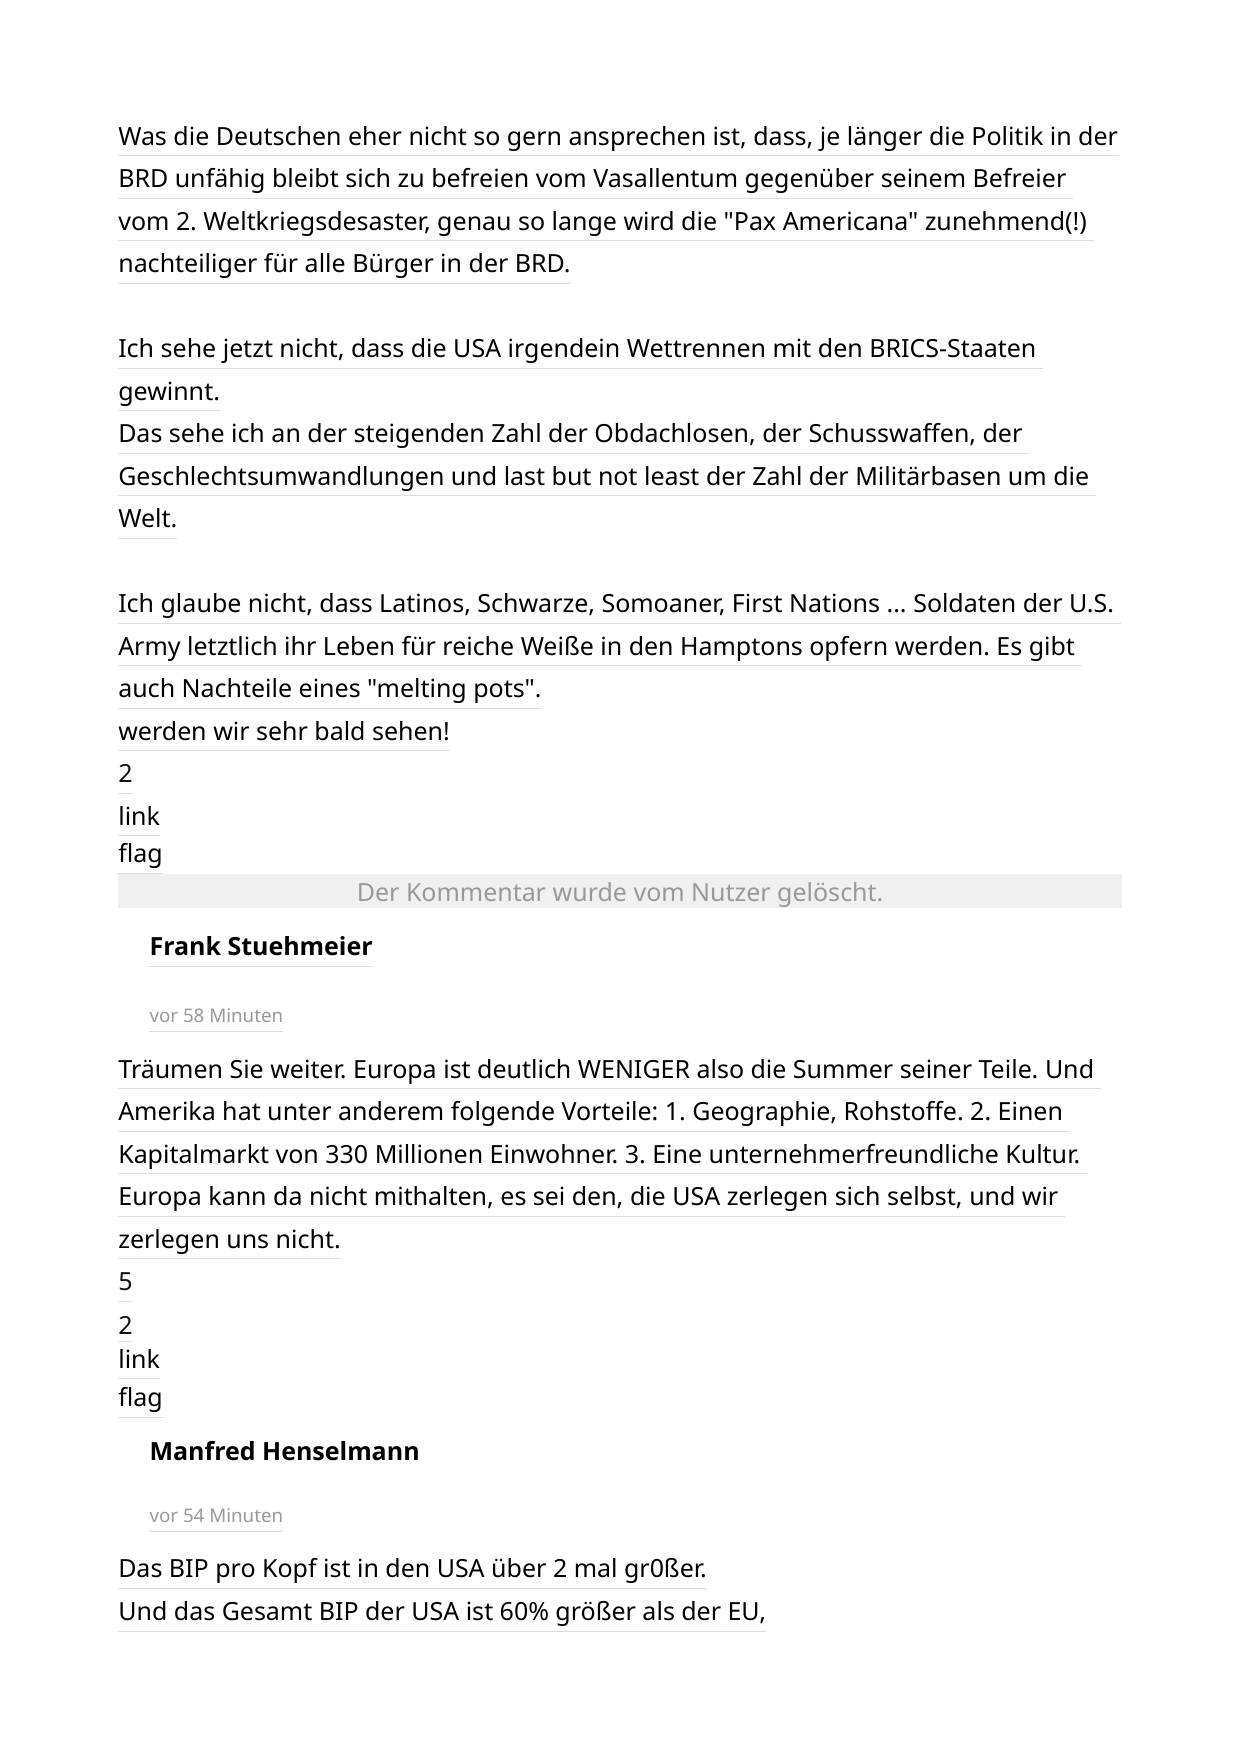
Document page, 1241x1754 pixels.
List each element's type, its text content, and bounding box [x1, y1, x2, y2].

text link [118, 798, 1122, 836]
text flag [118, 1379, 1122, 1418]
text 2 [118, 756, 1122, 794]
text 5 [118, 1264, 1122, 1302]
text Was die Deutschen eher nicht so gern ansprechen ist, dass, je länger die Politik in der BRD unfähig bleibt sich zu befreien vom Vasallentum gegenüber seinem Befreier vom 2. Weltkriegsdesaster, genau so lange wird die "Pax Americana" zunehmend(!) nachteiliger für alle Bürger in der BRD. Ich sehe jetzt nicht, dass die USA irgendein Wettrennen mit den BRICS-Staaten gewinnt. Das sehe ich an der steigenden Zahl der Obdachlosen, der Schusswaffen, der Geschlechtsumwandlungen und last but not least der Zahl der Militärbasen um die Welt. Ich glaube nicht, dass Latinos, Schwarze, Somoaner, First Nations ... Soldaten der U.S. [118, 118, 1122, 623]
text Frank Stuehmeier [149, 929, 1122, 967]
text 2 [118, 1306, 1122, 1342]
text flag [118, 836, 1122, 874]
text Träumen Sie weiter. Europa ist deutlich WENIGER also die Summer seiner Teile. Und Amerika hat unter anderem folgende Vorteile: 1. Geographie, Rohstoffe. 2. Einen Kapitalmarkt von 330 Millionen Einwohner. 3. Eine unternehmerfreundliche Kultur. Europa kann da nicht mithalten, es sei den, die USA zerlegen sich selbst, und wir zerlegen uns nicht. [118, 1051, 1122, 1259]
text Der Kommentar wurde vom Nutzer gelöscht. [118, 874, 1122, 908]
text Das BIP pro Kopf ist in den USA über 2 mal gr0ßer. Und das Gesamt BIP der USA ist 60% größer als der EU, [118, 1551, 1122, 1632]
text Manfred Henselmann [149, 1433, 1122, 1467]
text vor 54 Minuten [149, 1503, 1117, 1532]
text Army letztlich ihr Leben für reiche Weiße in den Hamptons opfern werden. Es gibt auch Nachteile eines "melting pots". werden wir sehr bald sehen! [118, 624, 1122, 751]
text link [118, 1342, 1122, 1379]
text vor 58 Minuten [149, 1003, 1117, 1032]
